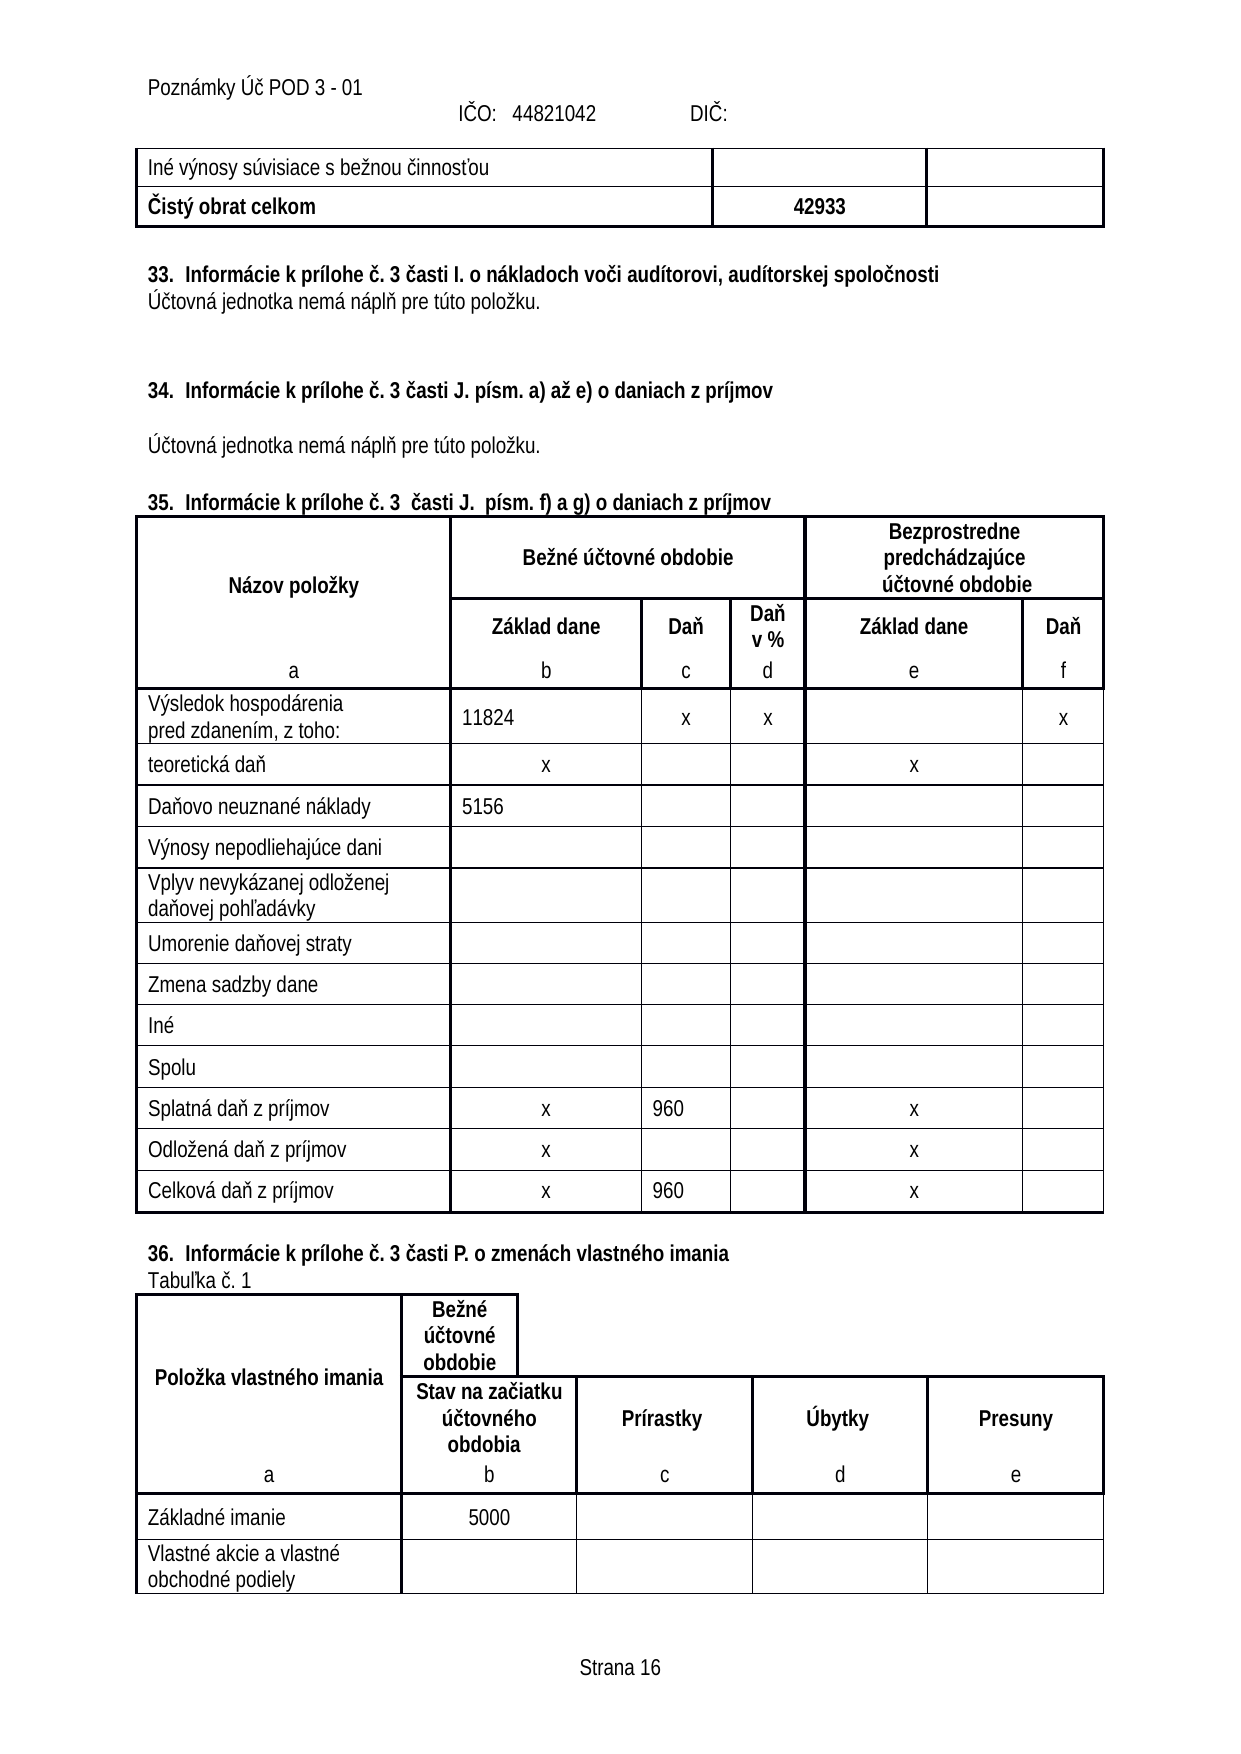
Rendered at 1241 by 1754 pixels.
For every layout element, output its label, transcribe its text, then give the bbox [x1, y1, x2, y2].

table_cell [731, 744, 803, 784]
table_cell e [929, 1458, 1102, 1492]
table_cell [452, 827, 641, 867]
table_cell x [807, 1171, 1022, 1211]
table_cell [642, 1046, 730, 1087]
table_cell [753, 1540, 927, 1593]
table_cell [1023, 786, 1103, 826]
table_cell [928, 1540, 1103, 1593]
table_cell [1023, 1005, 1103, 1045]
text Tabuľka č. 1 [148, 1267, 1092, 1293]
table_cell Odložená daň z príjmov [138, 1129, 449, 1169]
table_cell Stav na začiatku účtovného obdobia [403, 1378, 575, 1457]
table_cell [452, 964, 641, 1004]
table_cell [928, 149, 1102, 186]
table_cell Úbytky [754, 1378, 926, 1457]
table_cell d [754, 1458, 926, 1492]
text Účtovná jednotka nemá náplň pre túto položku. [148, 432, 1092, 458]
table_cell teoretická daň [138, 744, 449, 784]
table_header Bezprostredne predchádzajúce účtovné obdobie [807, 518, 1102, 597]
table_cell x [452, 1129, 641, 1169]
table_cell 5000 [403, 1495, 576, 1539]
table_cell b [403, 1458, 575, 1492]
table_cell [807, 869, 1022, 921]
table_cell x [642, 690, 730, 743]
table_cell Výnosy nepodliehajúce dani [138, 827, 449, 867]
table_cell Daň [1024, 600, 1102, 653]
table_cell x [731, 690, 803, 743]
table_cell Základné imanie [138, 1495, 400, 1539]
table_cell [1023, 869, 1103, 921]
table_cell 42933 [714, 187, 925, 224]
table_cell [577, 1495, 752, 1539]
table_cell x [1023, 690, 1103, 743]
table_cell [807, 827, 1022, 867]
title Informácie k prílohe č. 3 časti J. písm. f) a g) o daniach z príjmov [148, 488, 1092, 515]
table_header Položka vlastného imania [138, 1296, 400, 1457]
table_cell e [807, 653, 1021, 687]
table_cell [731, 964, 803, 1004]
table_cell [807, 1046, 1022, 1087]
table_cell [403, 1540, 576, 1593]
table_cell Daň v % [732, 600, 803, 653]
table_cell [577, 1540, 752, 1593]
table_cell [642, 923, 730, 963]
table_cell [731, 869, 803, 921]
table_cell [1023, 827, 1103, 867]
table_cell Čistý obrat celkom [138, 187, 711, 224]
table_cell [1023, 1129, 1103, 1169]
table_cell a [138, 1458, 400, 1492]
table_cell Spolu [138, 1046, 449, 1087]
table_cell [928, 1495, 1103, 1539]
table_cell b [452, 653, 640, 687]
table_cell [731, 1171, 803, 1211]
table_cell Prírastky [578, 1378, 751, 1457]
table_cell [1023, 744, 1103, 784]
title Informácie k prílohe č. 3 časti P. o zmenách vlastného imania [148, 1240, 1092, 1267]
table_cell [1023, 1171, 1103, 1211]
table_cell Daňovo neuznané náklady [138, 786, 449, 826]
table_cell d [732, 653, 803, 687]
table_cell Umorenie daňovej straty [138, 923, 449, 963]
table_cell Výsledok hospodárenia pred zdanením, z toho: [138, 690, 449, 743]
table_cell x [452, 1171, 641, 1211]
table_cell c [578, 1458, 751, 1492]
table_cell a [138, 653, 449, 687]
table_cell [642, 786, 730, 826]
table_cell [452, 923, 641, 963]
table_cell [452, 869, 641, 921]
table_cell [731, 1005, 803, 1045]
table_cell x [452, 1088, 641, 1128]
table_cell Základ dane [452, 600, 640, 653]
table_cell [1023, 923, 1103, 963]
table_cell f [1024, 653, 1102, 687]
table_cell [642, 1005, 730, 1045]
table_cell [731, 1046, 803, 1087]
table_cell x [807, 744, 1022, 784]
table_cell [731, 923, 803, 963]
table_cell [731, 827, 803, 867]
table_cell 5156 [452, 786, 641, 826]
table_cell [642, 964, 730, 1004]
title Informácie k prílohe č. 3 časti J. písm. a) až e) o daniach z príjmov [148, 377, 1092, 403]
table_cell [807, 964, 1022, 1004]
table_cell [642, 827, 730, 867]
table_cell [807, 786, 1022, 826]
table_cell 960 [642, 1171, 730, 1211]
table_cell [807, 1005, 1022, 1045]
table_cell [928, 187, 1102, 224]
table_header Bežné účtovné obdobie [452, 518, 803, 597]
table_cell [642, 869, 730, 921]
table_cell Vlastné akcie a vlastné obchodné podiely [138, 1540, 400, 1593]
table_header Bežné účtovné obdobie [403, 1296, 516, 1375]
table_cell x [452, 744, 641, 784]
table_cell [807, 690, 1022, 743]
table_cell [714, 149, 925, 186]
table_cell Základ dane [807, 600, 1021, 653]
table_header Názov položky [138, 518, 449, 653]
table_cell c [643, 653, 729, 687]
table_cell Splatná daň z príjmov [138, 1088, 449, 1128]
table_cell [731, 786, 803, 826]
table_cell Iné [138, 1005, 449, 1045]
table_cell [1023, 1088, 1103, 1128]
title Informácie k prílohe č. 3 časti I. o nákladoch voči audítorovi, audítorskej spoločnosti [148, 261, 1092, 288]
table_cell 960 [642, 1088, 730, 1128]
table_cell [1023, 964, 1103, 1004]
table_cell Celková daň z príjmov [138, 1171, 449, 1211]
table_cell Zmena sadzby dane [138, 964, 449, 1004]
table_cell [731, 1129, 803, 1169]
table_cell Daň [643, 600, 729, 653]
table_cell [731, 1088, 803, 1128]
table_cell [452, 1005, 641, 1045]
table_cell [807, 923, 1022, 963]
table_cell 11824 [452, 690, 641, 743]
table_cell Presuny [929, 1378, 1102, 1457]
table_cell [1023, 1046, 1103, 1087]
table_cell [642, 1129, 730, 1169]
table_cell [642, 744, 730, 784]
text Účtovná jednotka nemá náplň pre túto položku. [148, 288, 1092, 314]
table_cell Iné výnosy súvisiace s bežnou činnosťou [138, 149, 711, 186]
table_cell [753, 1495, 927, 1539]
table_cell x [807, 1129, 1022, 1169]
table_cell Vplyv nevykázanej odloženej daňovej pohľadávky [138, 869, 449, 921]
table_cell x [807, 1088, 1022, 1128]
table_cell [452, 1046, 641, 1087]
